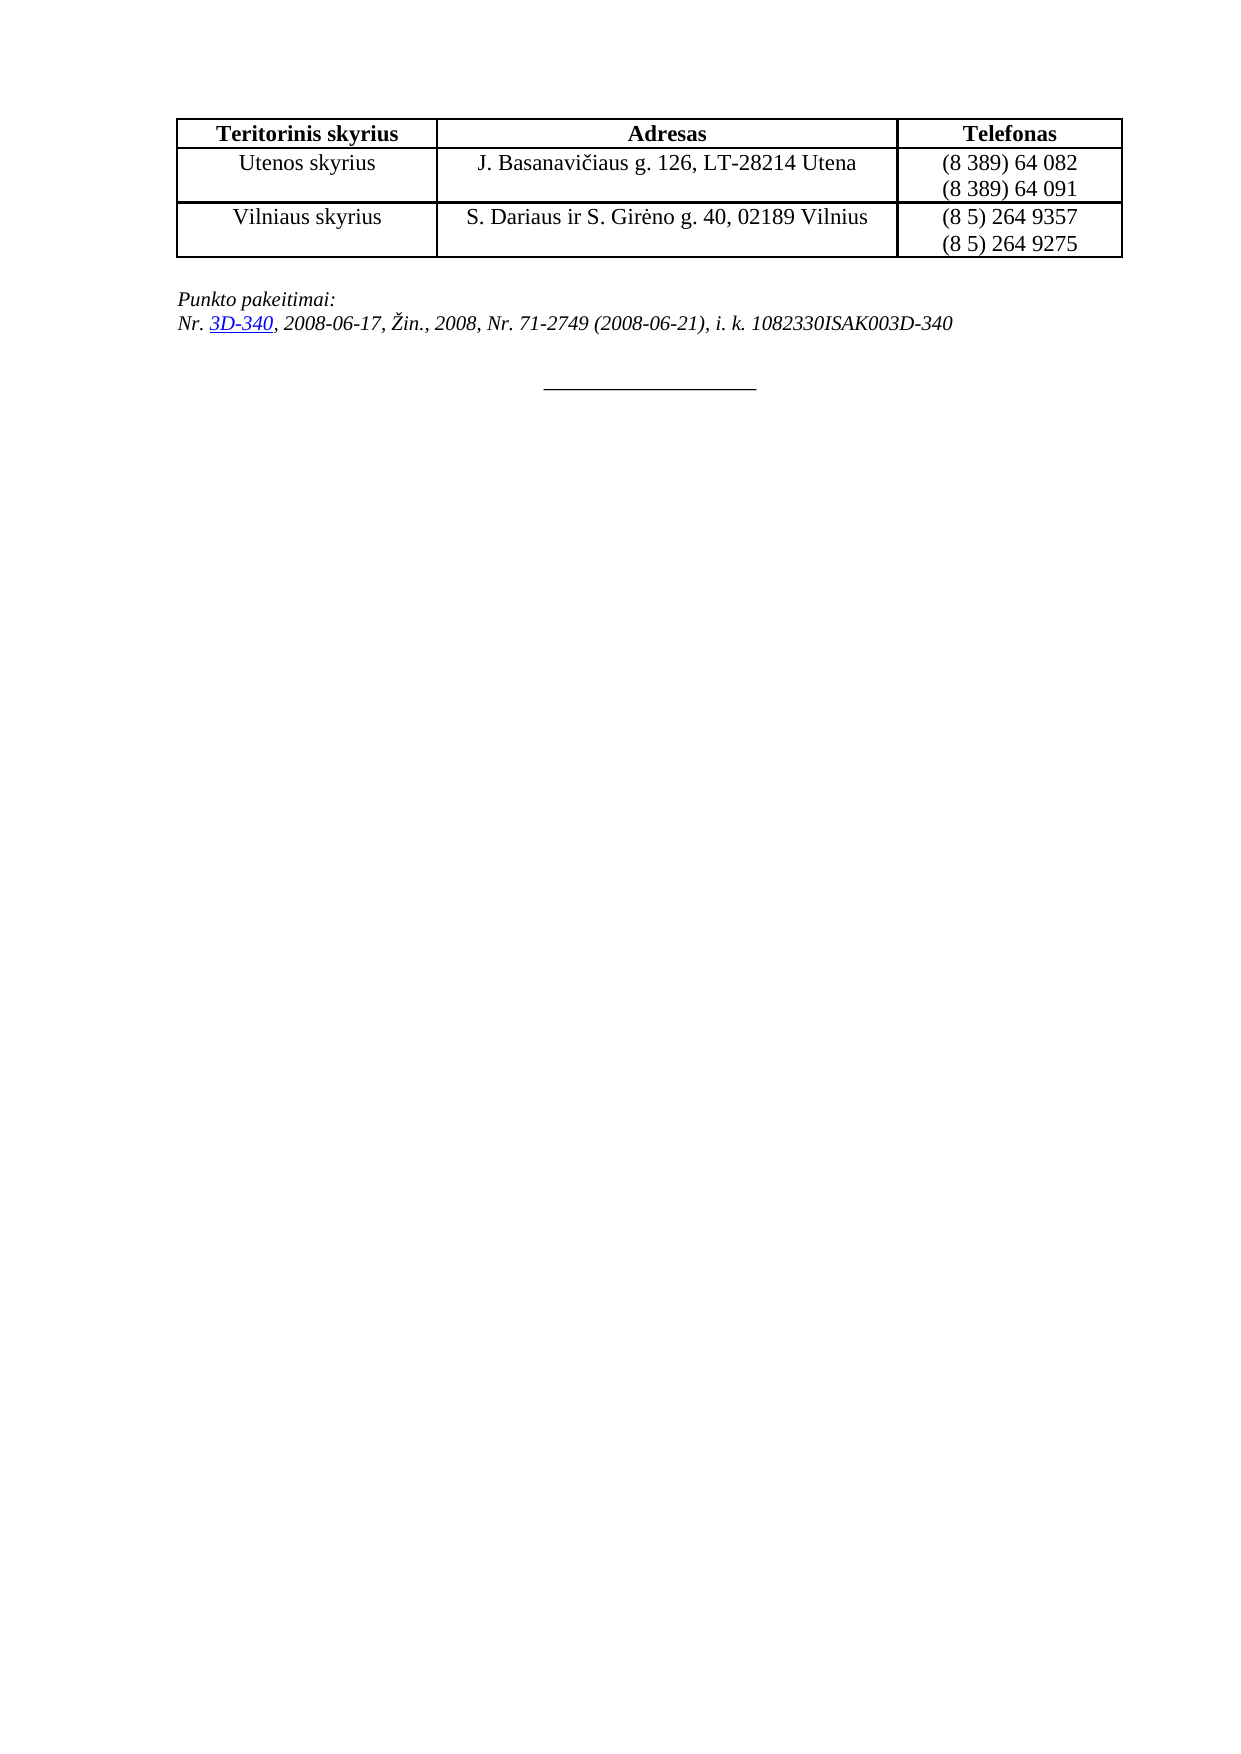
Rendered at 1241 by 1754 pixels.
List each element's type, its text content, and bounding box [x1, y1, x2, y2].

table_cell J. Basanavičiaus g. 126, LT-28214 Utena [438, 149, 896, 201]
table_cell Vilniaus skyrius [178, 204, 436, 256]
table_header Teritorinis skyrius [178, 120, 436, 147]
table_cell S. Dariaus ir S. Girėno g. 40, 02189 Vilnius [438, 204, 896, 256]
text Nr. 3D-340, 2008-06-17, Žin., 2008, Nr. 71-2749 (2008-06-21), i. k. 1082330ISAK003D-340 [177, 311, 1122, 335]
table_header Adresas [438, 120, 896, 147]
table_header Telefonas [899, 120, 1121, 147]
text _________________ [177, 364, 1122, 393]
text Punkto pakeitimai: [177, 287, 1122, 311]
table_cell (8 389) 64 082 (8 389) 64 091 [899, 149, 1121, 201]
table_cell Utenos skyrius [178, 149, 436, 201]
table_cell (8 5) 264 9357 (8 5) 264 9275 [899, 204, 1121, 256]
